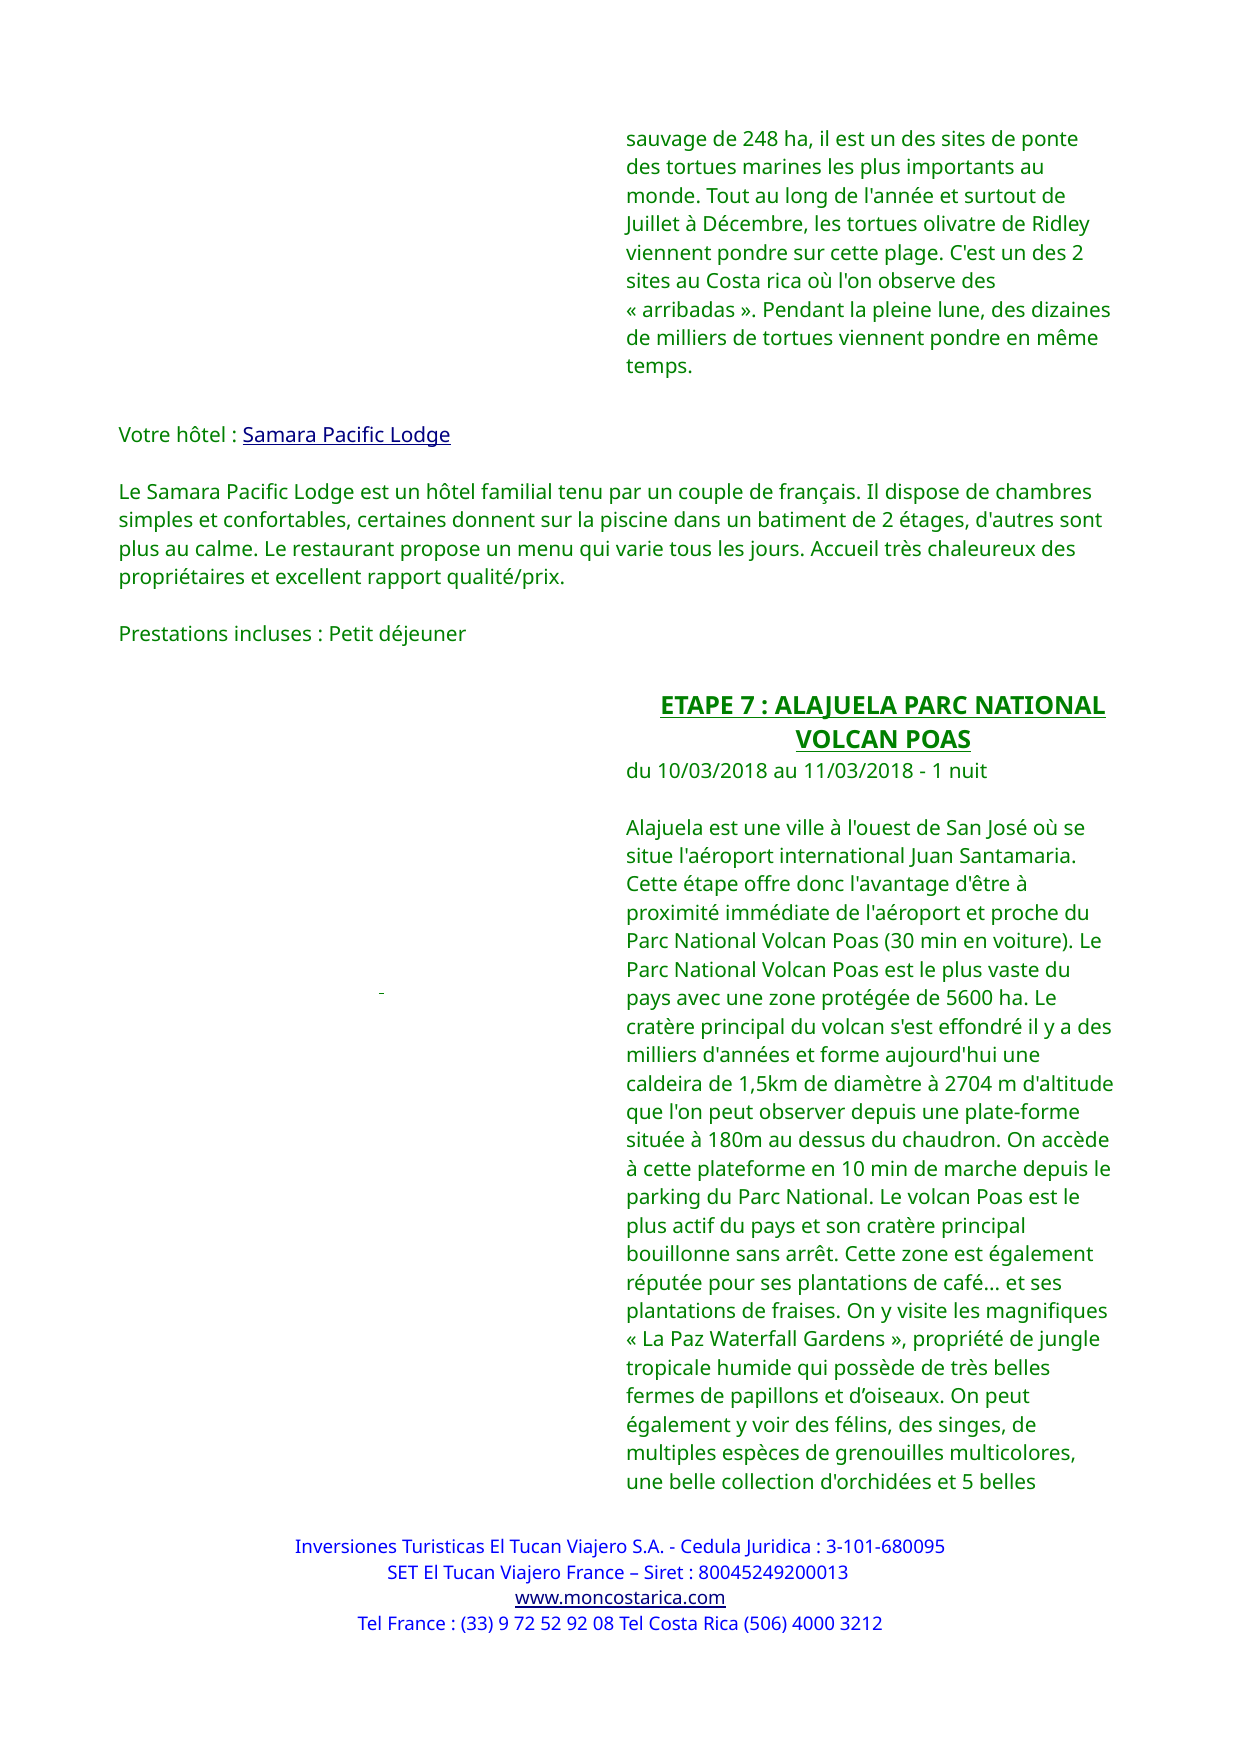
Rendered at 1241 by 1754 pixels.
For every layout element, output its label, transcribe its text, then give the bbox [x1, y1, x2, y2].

table_header [118, 118, 620, 386]
table_header sauvage de 248 ha, il est un des sites de ponte des tortues marines les plus importants au monde. Tout au long de l'année et surtout de Juillet à Décembre, les tortues olivatre de Ridley viennent pondre sur cette plage. C'est un des 2 sites au Costa rica où l'on observe des « arribadas ». Pendant la pleine lune, des dizaines de milliers de tortues viennent pondre en même temps. [620, 118, 1122, 386]
table_header [118, 682, 620, 1501]
text Le Samara Pacific Lodge est un hôtel familial tenu par un couple de français. Il dispose de chambres simples et confortables, certaines donnent sur la piscine dans un batiment de 2 étages, d'autres sont plus au calme. Le restaurant propose un menu qui varie tous les jours. Accueil très chaleureux des propriétaires et excellent rapport qualité/prix. [118, 477, 1122, 591]
text Prestations incluses : Petit déjeuner [118, 619, 1122, 648]
text Votre hôtel : Samara Pacific Lodge [118, 420, 1122, 448]
table_header ETAPE 7 : ALAJUELA PARC NATIONAL VOLCAN POAS du 10/03/2018 au 11/03/2018 - 1 nuit Alajuela est une ville à l'ouest de San José où se situe l'aéroport international Juan Santamaria. Cette étape offre donc l'avantage d'être à proximité immédiate de l'aéroport et proche du Parc National Volcan Poas (30 min en voiture). Le Parc National Volcan Poas est le plus vaste du pays avec une zone protégée de 5600 ha. Le cratère principal du volcan s'est effondré il y a des milliers d'années et forme aujourd'hui une caldeira de 1,5km de diamètre à 2704 m d'altitude que l'on peut observer depuis une plate-forme située à 180m au dessus du chaudron. On accède à cette plateforme en 10 min de marche depuis le parking du Parc National. Le volcan Poas est le plus actif du pays et son cratère principal bouillonne sans arrêt. Cette zone est également réputée pour ses plantations de café... et ses plantations de fraises. On y visite les magnifiques « La Paz Waterfall Gardens », propriété de jungle tropicale humide qui possède de très belles fermes de papillons et d’oiseaux. On peut également y voir des félins, des singes, de multiples espèces de grenouilles multicolores, une belle collection d'orchidées et 5 belles [620, 682, 1122, 1501]
